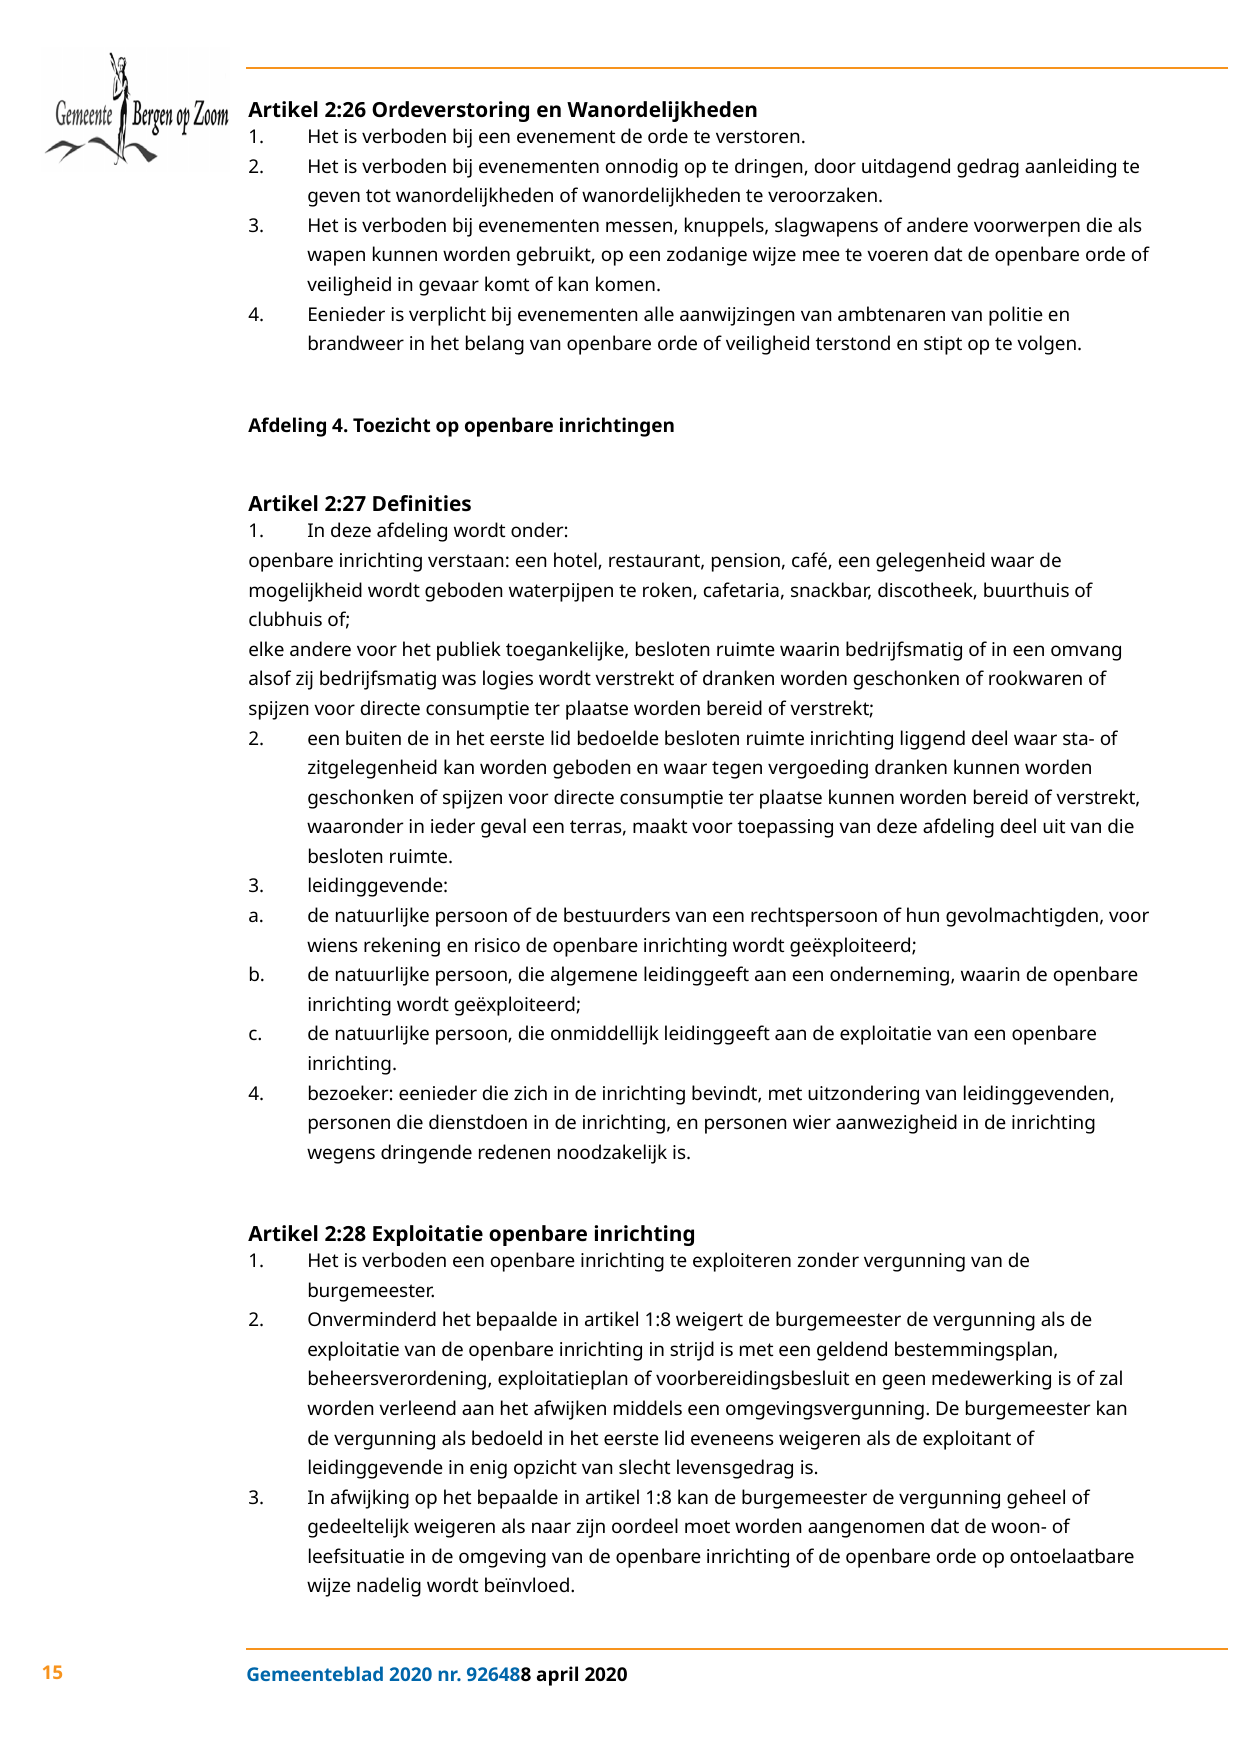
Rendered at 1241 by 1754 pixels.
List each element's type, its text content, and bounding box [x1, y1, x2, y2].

list Eenieder is verplicht bij evenementen alle aanwijzingen van ambtenaren van politie en brandweer in het belang van openbare orde of veiligheid terstond en stipt op te volgen. [248, 301, 1152, 356]
text Afdeling 4. Toezicht op openbare inrichtingen [248, 410, 1152, 439]
list Het is verboden een openbare inrichting te exploiteren zonder vergunning van de burgemeester. [248, 1247, 1152, 1303]
text Artikel 2:26 Ordeverstoring en Wanordelijkheden [248, 95, 1152, 123]
list bezoeker: eenieder die zich in de inrichting bevindt, met uitzondering van leidinggevenden, personen die dienstdoen in de inrichting, en personen wier aanwezigheid in de inrichting wegens dringende redenen noodzakelijk is. [248, 1080, 1152, 1164]
text Artikel 2:28 Exploitatie openbare inrichting [248, 1219, 1152, 1247]
text Artikel 2:27 Definities [248, 489, 1152, 518]
list Het is verboden bij evenementen onnodig op te dringen, door uitdagend gedrag aanleiding te geven tot wanordelijkheden of wanordelijkheden te veroorzaken. [248, 153, 1152, 208]
list In afwijking op het bepaalde in artikel 1:8 kan de burgemeester de vergunning geheel of gedeeltelijk weigeren als naar zijn oordeel moet worden aangenomen dat de woon- of leefsituatie in de omgeving van de openbare inrichting of de openbare orde op ontoelaatbare wijze nadelig wordt beïnvloed. [248, 1484, 1152, 1598]
list leidinggevende: [248, 873, 1152, 898]
text openbare inrichting verstaan: een hotel, restaurant, pension, café, een gelegenheid waar de mogelijkheid wordt geboden waterpijpen te roken, cafetaria, snackbar, discotheek, buurthuis of clubhuis of; [248, 547, 1152, 632]
list Het is verboden bij een evenement de orde te verstoren. [248, 123, 1152, 149]
list In deze afdeling wordt onder: [248, 518, 1152, 543]
list de natuurlijke persoon, die onmiddellijk leidinggeeft aan de exploitatie van een openbare inrichting. [248, 1021, 1152, 1076]
list de natuurlijke persoon, die algemene leidinggeeft aan een onderneming, waarin de openbare inrichting wordt geëxploiteerd; [248, 961, 1152, 1017]
list de natuurlijke persoon of de bestuurders van een rechtspersoon of hun gevolmachtigden, voor wiens rekening en risico de openbare inrichting wordt geëxploiteerd; [248, 902, 1152, 957]
list een buiten de in het eerste lid bedoelde besloten ruimte inrichting liggend deel waar sta- of zitgelegenheid kan worden geboden en waar tegen vergoeding dranken kunnen worden geschonken of spijzen voor directe consumptie ter plaatse kunnen worden bereid of verstrekt, waaronder in ieder geval een terras, maakt voor toepassing van deze afdeling deel uit van die besloten ruimte. [248, 725, 1152, 869]
list Onverminderd het bepaalde in artikel 1:8 weigert de burgemeester de vergunning als de exploitatie van de openbare inrichting in strijd is met een geldend bestemmingsplan, beheersverordening, exploitatieplan of voorbereidingsbesluit en geen medewerking is of zal worden verleend aan het afwijken middels een omgevingsvergunning. De burgemeester kan de vergunning als bedoeld in het eerste lid eveneens weigeren als de exploitant of leidinggevende in enig opzicht van slecht levensgedrag is. [248, 1306, 1152, 1480]
list Het is verboden bij evenementen messen, knuppels, slagwapens of andere voorwerpen die als wapen kunnen worden gebruikt, op een zodanige wijze mee te voeren dat de openbare orde of veiligheid in gevaar komt of kan komen. [248, 212, 1152, 297]
text elke andere voor het publiek toegankelijke, besloten ruimte waarin bedrijfsmatig of in een omvang alsof zij bedrijfsmatig was logies wordt verstrekt of dranken worden geschonken of rookwaren of spijzen voor directe consumptie ter plaatse worden bereid of verstrekt; [248, 636, 1152, 721]
picture [41, 47, 231, 172]
